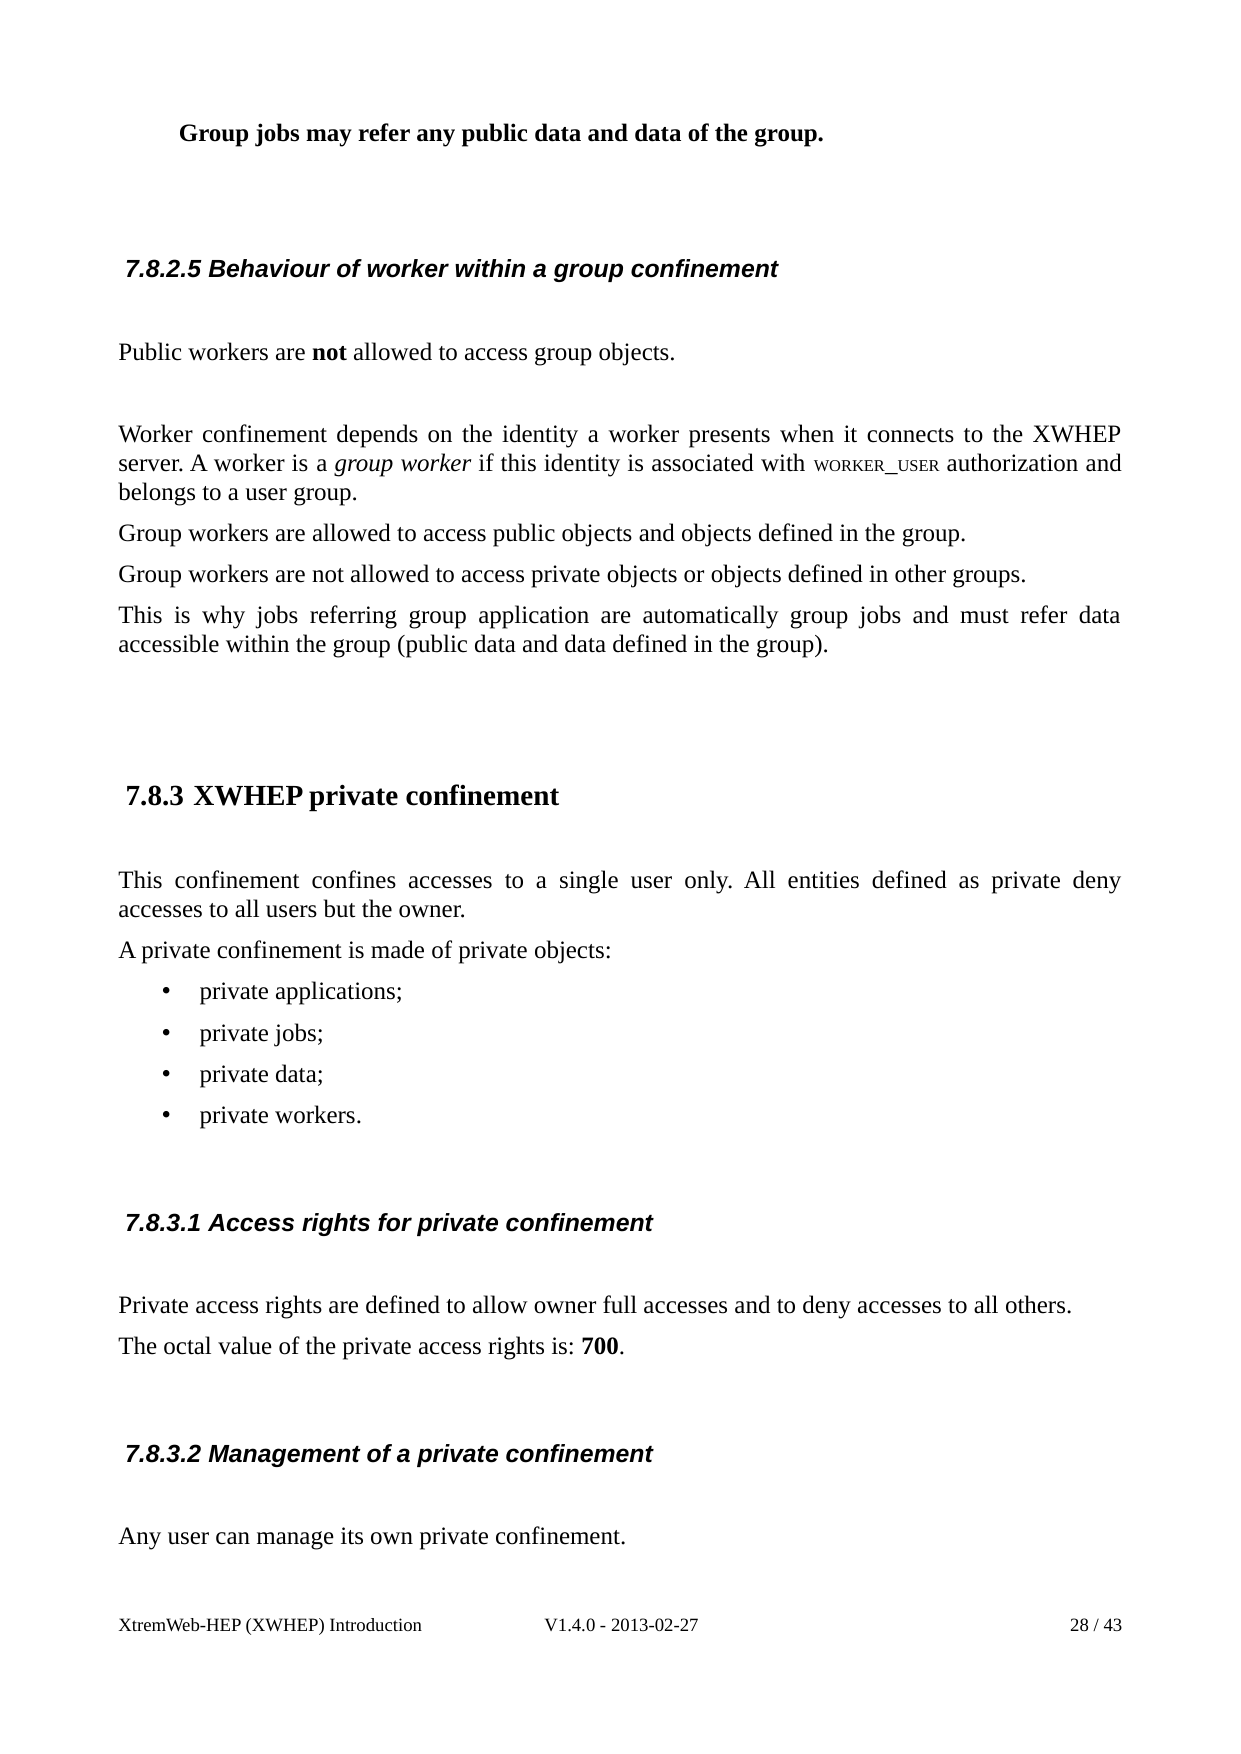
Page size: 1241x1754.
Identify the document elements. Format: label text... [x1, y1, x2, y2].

subtitle Management of a private confinement [118, 1439, 1122, 1467]
text This is why jobs referring group application are automatically group jobs and must refer data accessible within the group (public data and data defined in the group). [118, 600, 1122, 658]
text Group jobs may refer any public data and data of the group. [179, 118, 1061, 147]
text Group workers are not allowed to access private objects or objects defined in other groups. [118, 559, 1122, 588]
subtitle Access rights for private confinement [118, 1208, 1122, 1236]
text Any user can manage its own private confinement. [118, 1521, 1122, 1550]
text A private confinement is made of private objects: [118, 935, 1122, 964]
text Private access rights are defined to allow owner full accesses and to deny accesses to all others. [118, 1290, 1122, 1319]
list private workers. [162, 1100, 1122, 1129]
list private jobs; [162, 1018, 1122, 1046]
text Public workers are not allowed to access group objects. [118, 337, 1122, 365]
list private data; [162, 1059, 1122, 1088]
subtitle Behaviour of worker within a group confinement [118, 254, 1122, 283]
text Worker confinement depends on the identity a worker presents when it connects to the XWHEP server. A worker is a group worker if this identity is associated with worker_user authorization and belongs to a user group. [118, 419, 1122, 505]
text This confinement confines accesses to a single user only. All entities defined as private deny accesses to all users but the owner. [118, 865, 1122, 923]
subtitle XWHEP private confinement [118, 778, 1122, 811]
list private applications; [162, 976, 1122, 1005]
text Group workers are allowed to access public objects and objects defined in the group. [118, 518, 1122, 547]
text The octal value of the private access rights is: 700. [118, 1331, 1122, 1360]
